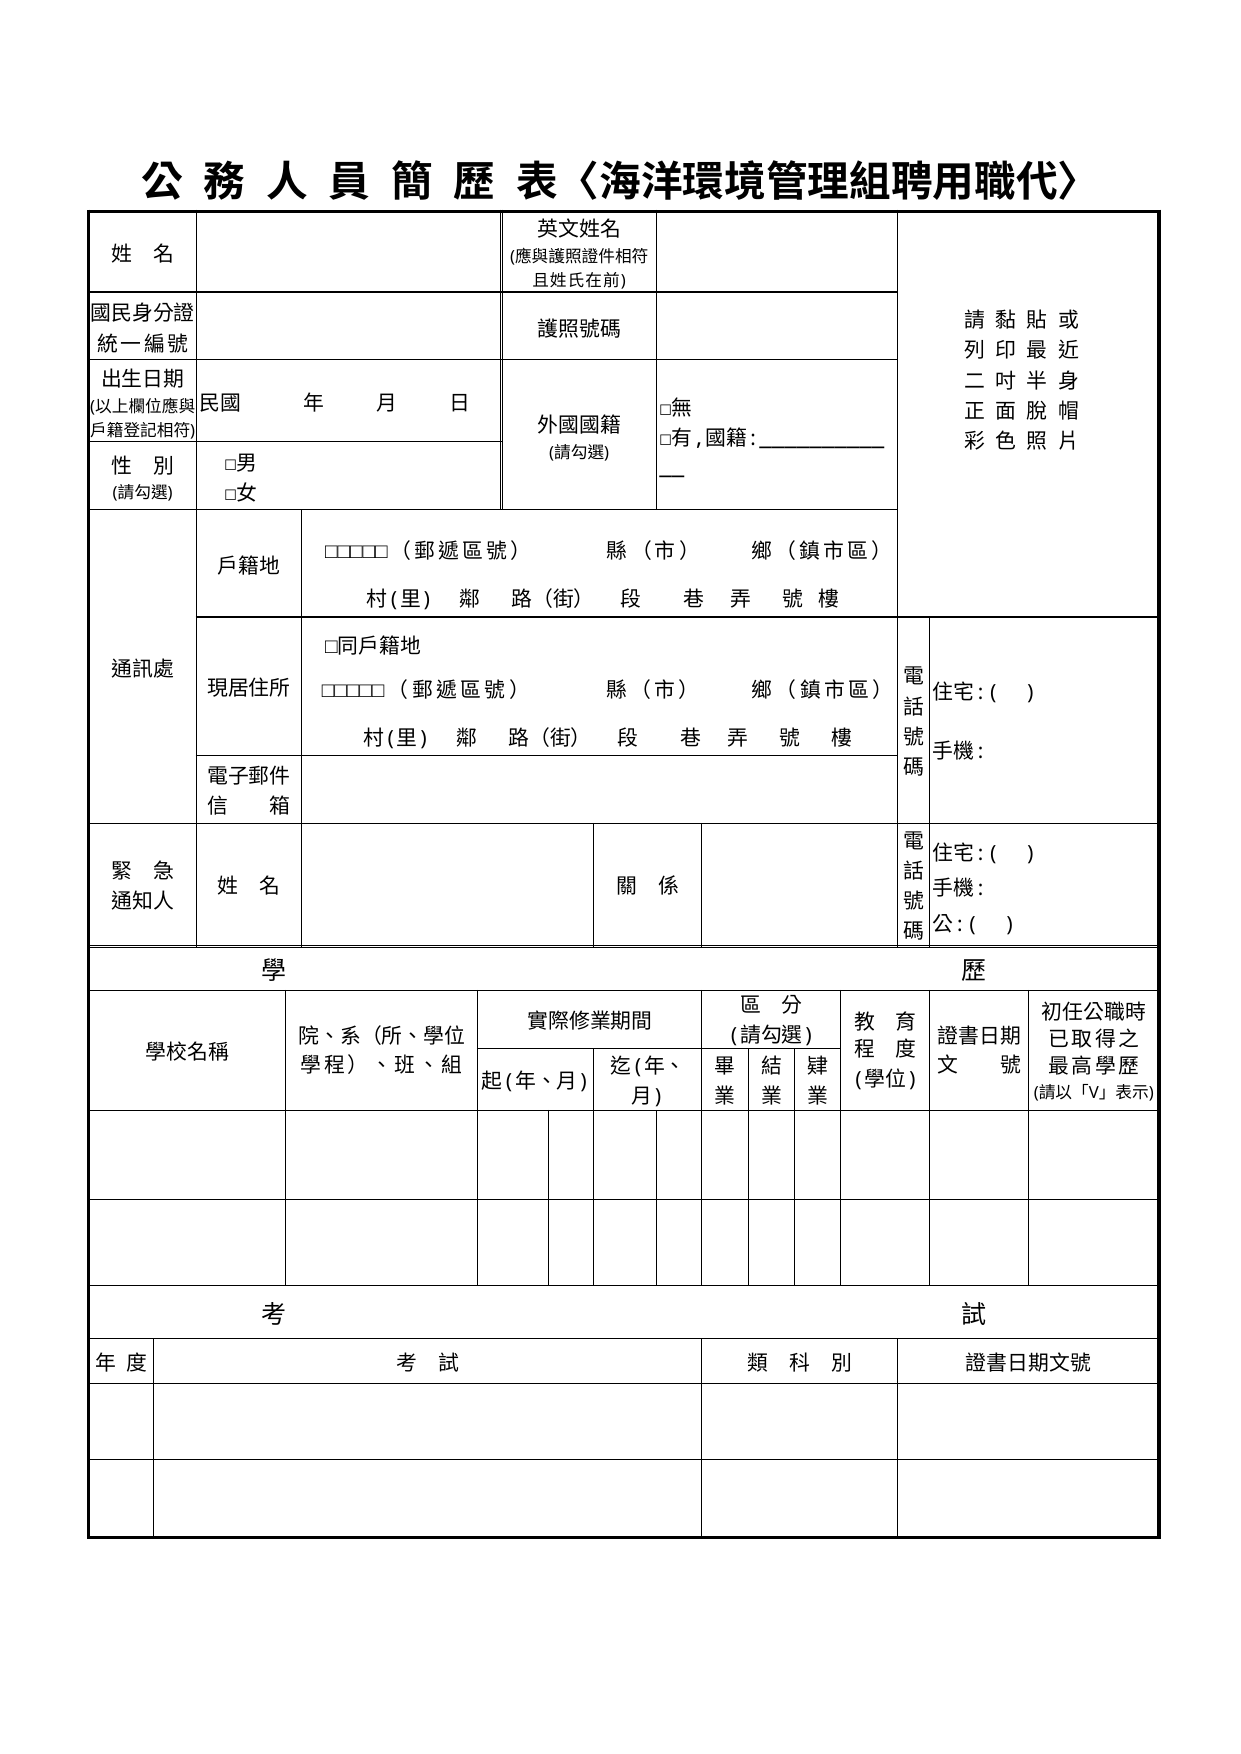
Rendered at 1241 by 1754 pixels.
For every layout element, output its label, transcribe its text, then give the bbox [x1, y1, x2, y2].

table_header 英文姓名 (應與護照證件相符且姓氏在前) [503, 213, 656, 291]
table_cell 國民身分證 統一編號 [90, 293, 196, 359]
table_cell 起(年、月) [478, 1049, 593, 1110]
table_cell 肄業 [795, 1049, 840, 1110]
table_cell 年 度 [90, 1339, 153, 1383]
table_cell [478, 1111, 548, 1198]
table_cell [657, 1111, 701, 1198]
table_cell [702, 1111, 748, 1198]
table_cell [898, 1460, 1157, 1536]
table_cell [154, 1384, 701, 1459]
table_cell 電話號碼 [898, 824, 929, 945]
table_cell 電話號碼 [898, 618, 929, 823]
table_cell [302, 756, 897, 823]
table_cell ☐男 ☐女 [197, 442, 500, 509]
table_cell [702, 1460, 897, 1536]
table_cell 初任公職時 已取得之 最高學歷 (請以「V」表示) [1029, 991, 1157, 1110]
table_header [898, 213, 1157, 616]
table_cell 戶籍地 [197, 510, 301, 616]
table_cell [594, 1200, 656, 1285]
table_cell 學校名稱 [90, 991, 285, 1110]
table_cell 關 係 [594, 824, 701, 945]
table_cell [795, 1200, 840, 1285]
table_cell [197, 293, 500, 359]
table_header [657, 213, 897, 291]
table_cell 外國國籍 (請勾選) [503, 360, 656, 509]
table_cell [898, 1384, 1157, 1459]
table_cell 迄(年、月) [594, 1049, 701, 1110]
table_cell 考 試 [90, 1286, 1157, 1338]
table_cell 畢業 [702, 1049, 748, 1110]
table_cell 實際修業期間 [478, 991, 701, 1048]
table_cell [302, 824, 593, 945]
table_cell [657, 1200, 701, 1285]
table_cell [478, 1200, 548, 1285]
table_cell 考 試 [154, 1339, 701, 1383]
table_cell [154, 1460, 701, 1536]
table_cell [749, 1111, 794, 1198]
table_cell 住宅:( ) 手機: [930, 618, 1157, 823]
table_cell 證書日期 文 號 [930, 991, 1028, 1110]
table_header [197, 213, 500, 291]
table_cell [930, 1111, 1028, 1198]
table_cell 性 別 (請勾選) [90, 442, 196, 509]
table_cell [90, 1384, 153, 1459]
table_cell 護照號碼 [503, 293, 656, 359]
table_cell [90, 1111, 285, 1198]
table_cell 院、系（所、學位 學程）、班、組 [286, 991, 477, 1110]
table_cell [702, 824, 897, 945]
table_header 英文姓名 (應與護照證件相符且姓氏在前) [964, 304, 1097, 494]
table_cell [90, 1200, 285, 1285]
table_cell 電子郵件 信 箱 [197, 756, 301, 823]
table_cell [286, 1111, 477, 1198]
table_cell [841, 1111, 929, 1198]
table_cell [549, 1200, 593, 1285]
table_cell 出生日期 (以上欄位應與戶籍登記相符) [90, 360, 196, 441]
table_cell [90, 1460, 153, 1536]
table_header 姓 名 [90, 213, 196, 291]
table_cell [702, 1200, 748, 1285]
table_cell [702, 1384, 897, 1459]
table_cell 學 歷 [90, 948, 1157, 990]
table_cell 住宅:( ) 手機: 公:( ) [930, 824, 1157, 945]
table_cell 證書日期文號 [898, 1339, 1157, 1383]
table_cell [657, 293, 897, 359]
table_cell 教 育 程 度 (學位) [841, 991, 929, 1110]
table_cell 民國 年 月 日 [197, 360, 500, 441]
table_cell 通訊處 [90, 510, 196, 823]
table_cell [1029, 1111, 1157, 1198]
table_cell [930, 1200, 1028, 1285]
table_cell ☐無 ☐有,國籍:____________ [657, 360, 897, 509]
table_cell [841, 1200, 929, 1285]
table_cell 類 科 別 [702, 1339, 897, 1383]
table_cell 結業 [749, 1049, 794, 1110]
table_cell 區 分 (請勾選) [702, 991, 840, 1048]
table_cell [1029, 1200, 1157, 1285]
table_cell [749, 1200, 794, 1285]
table_cell □同戶籍地 □□□□□（郵遞區號） 縣（市） 鄉（鎮市區） 村(里) 鄰 路（街） 段 巷 弄 號 樓 [302, 618, 897, 755]
table_cell 姓 名 [197, 824, 301, 945]
table_cell [795, 1111, 840, 1198]
table_cell [594, 1111, 656, 1198]
table_cell [549, 1111, 593, 1198]
table_cell 現居住所 [197, 618, 301, 755]
text 公 務 人 員 簡 歷 表〈海洋環境管理組聘用職代〉 [89, 148, 1152, 208]
table_cell 緊 急 通知人 [90, 824, 196, 945]
table_cell [286, 1200, 477, 1285]
table_cell □□□□□（郵遞區號） 縣（市） 鄉（鎮市區） 村(里) 鄰 路（街） 段 巷 弄 號 樓 [302, 510, 897, 616]
